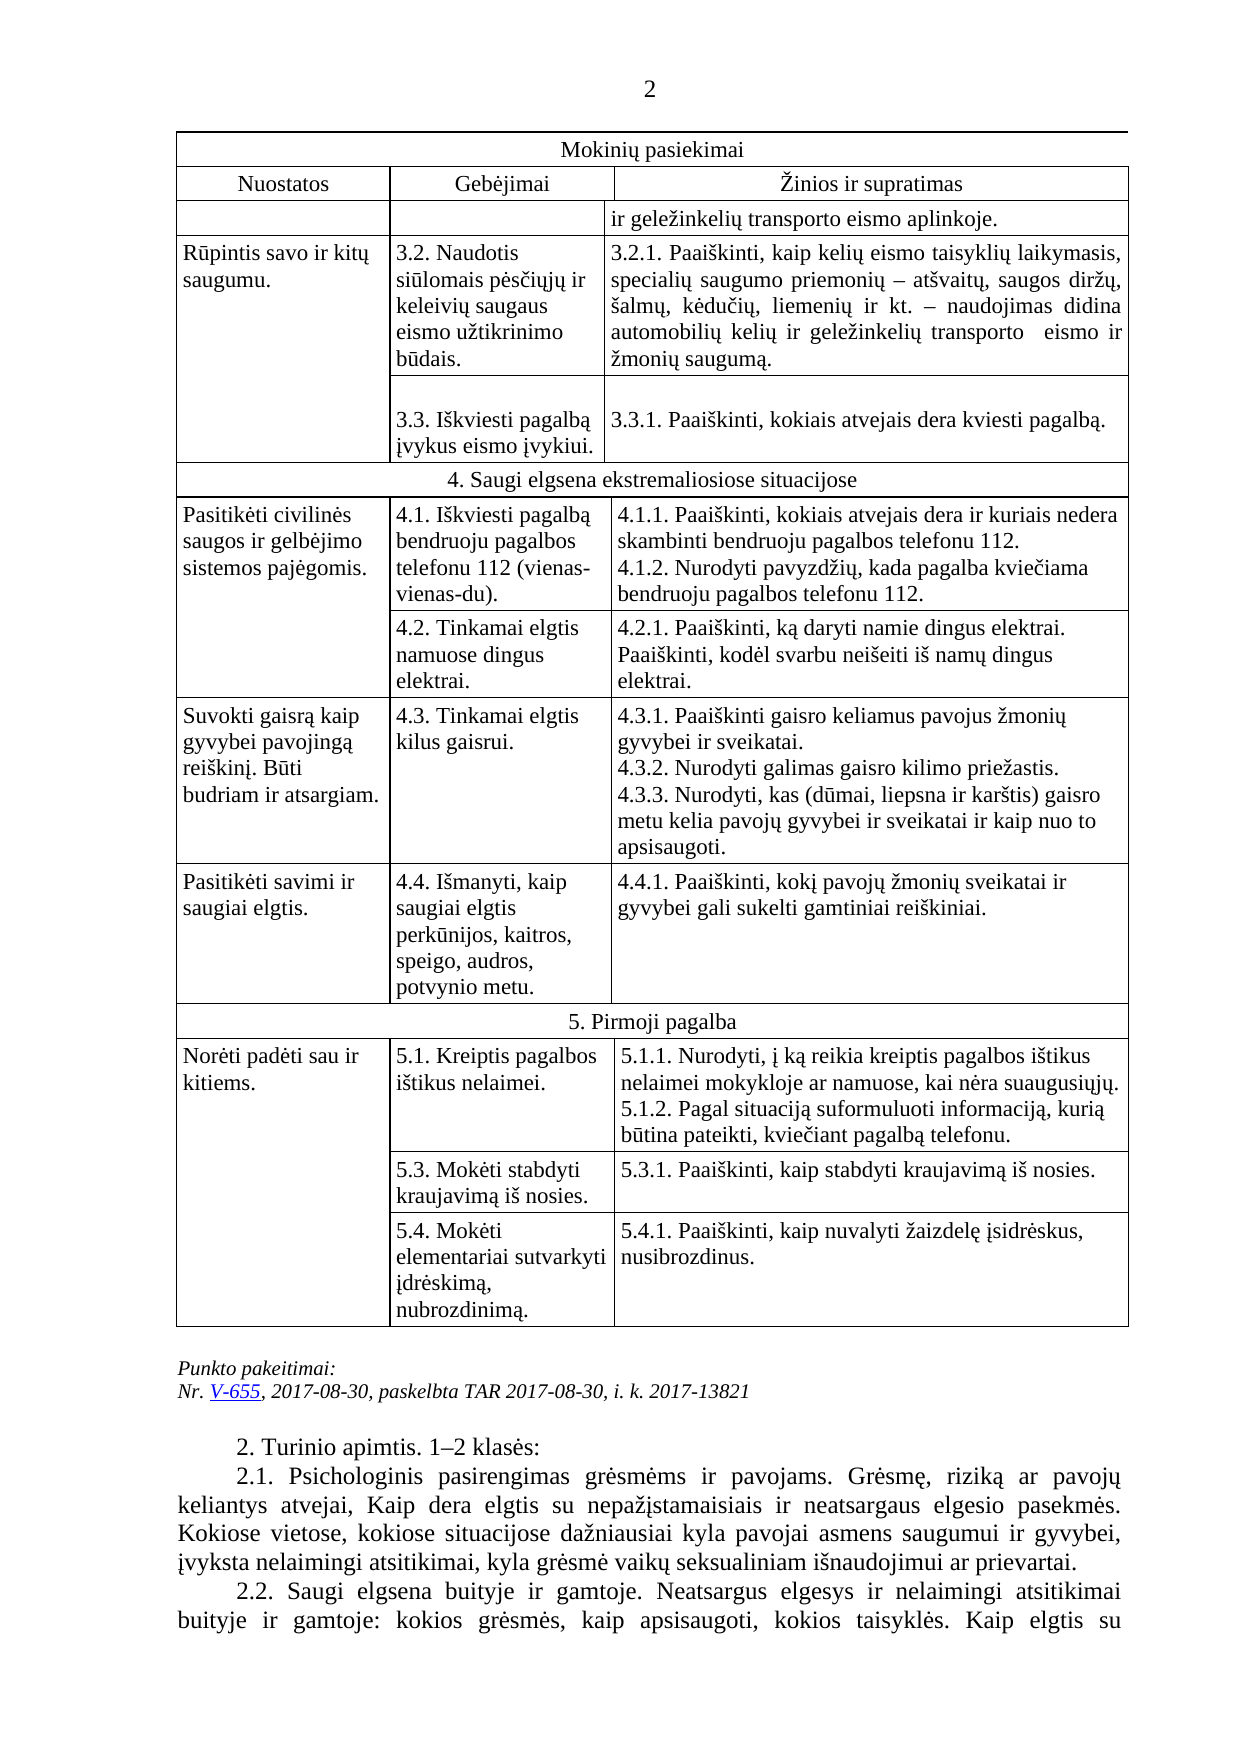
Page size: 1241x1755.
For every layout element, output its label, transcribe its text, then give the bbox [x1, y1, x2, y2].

table_cell 4.3. Tinkamai elgtis kilus gaisrui. [391, 698, 611, 863]
table_cell 4. Saugi elgsena ekstremaliosiose situacijose [177, 463, 1128, 496]
table_cell 4.1.1. Paaiškinti, kokiais atvejais dera ir kuriais nedera skambinti bendruoju pagalbos telefonu 112. 4.1.2. Nurodyti pavyzdžių, kada pagalba kviečiama bendruoju pagalbos telefonu 112. [612, 498, 1128, 610]
table_cell [391, 201, 604, 235]
table_cell Pasitikėti savimi ir saugiai elgtis. [177, 864, 389, 1003]
table_cell 4.1. Iškviesti pagalbą bendruoju pagalbos telefonu 112 (vienas-vienas-du). [391, 498, 611, 610]
text 2. Turinio apimtis. 1–2 klasės: [177, 1432, 1122, 1461]
table_cell 4.4.1. Paaiškinti, kokį pavojų žmonių sveikatai ir gyvybei gali sukelti gamtiniai reiškiniai. [612, 864, 1128, 1003]
table_cell 5.4.1. Paaiškinti, kaip nuvalyti žaizdelę įsidrėskus, nusibrozdinus. [615, 1213, 1128, 1326]
table_cell 3.3. Iškviesti pagalbą įvykus eismo įvykiui. [391, 376, 604, 462]
table_cell ir geležinkelių transporto eismo aplinkoje. [605, 201, 1128, 235]
text Punkto pakeitimai: [177, 1355, 1122, 1379]
table_cell 3.2. Naudotis siūlomais pėsčiųjų ir keleivių saugaus eismo užtikrinimo būdais. [391, 236, 604, 375]
table_cell 3.2.1. Paaiškinti, kaip kelių eismo taisyklių laikymasis, specialių saugumo priemonių – atšvaitų, saugos diržų, šalmų, kėdučių, liemenių ir kt. – naudojimas didina automobilių kelių ir geležinkelių transporto eismo ir žmonių saugumą. [605, 236, 1128, 375]
table_cell Suvokti gaisrą kaip gyvybei pavojingą reiškinį. Būti budriam ir atsargiam. [177, 698, 389, 863]
table_cell 5.1. Kreiptis pagalbos ištikus nelaimei. [391, 1039, 614, 1151]
table_cell 4.4. Išmanyti, kaip saugiai elgtis perkūnijos, kaitros, speigo, audros, potvynio metu. [391, 864, 611, 1003]
table_cell 5.3. Mokėti stabdyti kraujavimą iš nosies. [391, 1152, 614, 1212]
table_cell 5.4. Mokėti elementariai sutvarkyti įdrėskimą, nubrozdinimą. [391, 1213, 614, 1326]
table_cell Pasitikėti civilinės saugos ir gelbėjimo sistemos pajėgomis. [177, 498, 389, 697]
table_cell Nuostatos [177, 167, 389, 200]
table_cell 5. Pirmoji pagalba [177, 1004, 1128, 1038]
table_header Mokinių pasiekimai [177, 133, 1128, 166]
table_cell Norėti padėti sau ir kitiems. [177, 1039, 389, 1326]
table_cell 4.3.1. Paaiškinti gaisro keliamus pavojus žmonių gyvybei ir sveikatai. 4.3.2. Nurodyti galimas gaisro kilimo priežastis. 4.3.3. Nurodyti, kas (dūmai, liepsna ir karštis) gaisro metu kelia pavojų gyvybei ir sveikatai ir kaip nuo to apsisaugoti. [612, 698, 1128, 863]
table_cell [177, 201, 389, 235]
table_cell Žinios ir supratimas [615, 167, 1128, 200]
text 2.2. Saugi elgsena buityje ir gamtoje. Neatsargus elgesys ir nelaimingi atsitikimai buityje ir gamtoje: kokios grėsmės, kaip apsisaugoti, kokios taisyklės. Kaip elgtis su [177, 1576, 1122, 1633]
text Nr. V-655, 2017-08-30, paskelbta TAR 2017-08-30, i. k. 2017-13821 [177, 1379, 1122, 1403]
table_cell 3.3.1. Paaiškinti, kokiais atvejais dera kviesti pagalbą. [605, 376, 1128, 462]
table_cell 4.2. Tinkamai elgtis namuose dingus elektrai. [391, 611, 611, 697]
table_cell 5.3.1. Paaiškinti, kaip stabdyti kraujavimą iš nosies. [615, 1152, 1128, 1212]
text 2.1. Psichologinis pasirengimas grėsmėms ir pavojams. Grėsmę, riziką ar pavojų keliantys atvejai, Kaip dera elgtis su nepažįstamaisiais ir neatsargaus elgesio pasekmės. Kokiose vietose, kokiose situacijose dažniausiai kyla pavojai asmens saugumui ir gyvybei, įvyksta nelaimingi atsitikimai, kyla grėsmė vaikų seksualiniam išnaudojimui ar prievartai. [177, 1461, 1122, 1576]
table_cell 5.1.1. Nurodyti, į ką reikia kreiptis pagalbos ištikus nelaimei mokykloje ar namuose, kai nėra suaugusiųjų. 5.1.2. Pagal situaciją suformuluoti informaciją, kurią būtina pateikti, kviečiant pagalbą telefonu. [615, 1039, 1128, 1151]
table_cell Gebėjimai [391, 167, 614, 200]
table_cell Rūpintis savo ir kitų saugumu. [177, 236, 389, 462]
table_cell 4.2.1. Paaiškinti, ką daryti namie dingus elektrai. Paaiškinti, kodėl svarbu neišeiti iš namų dingus elektrai. [612, 611, 1128, 697]
